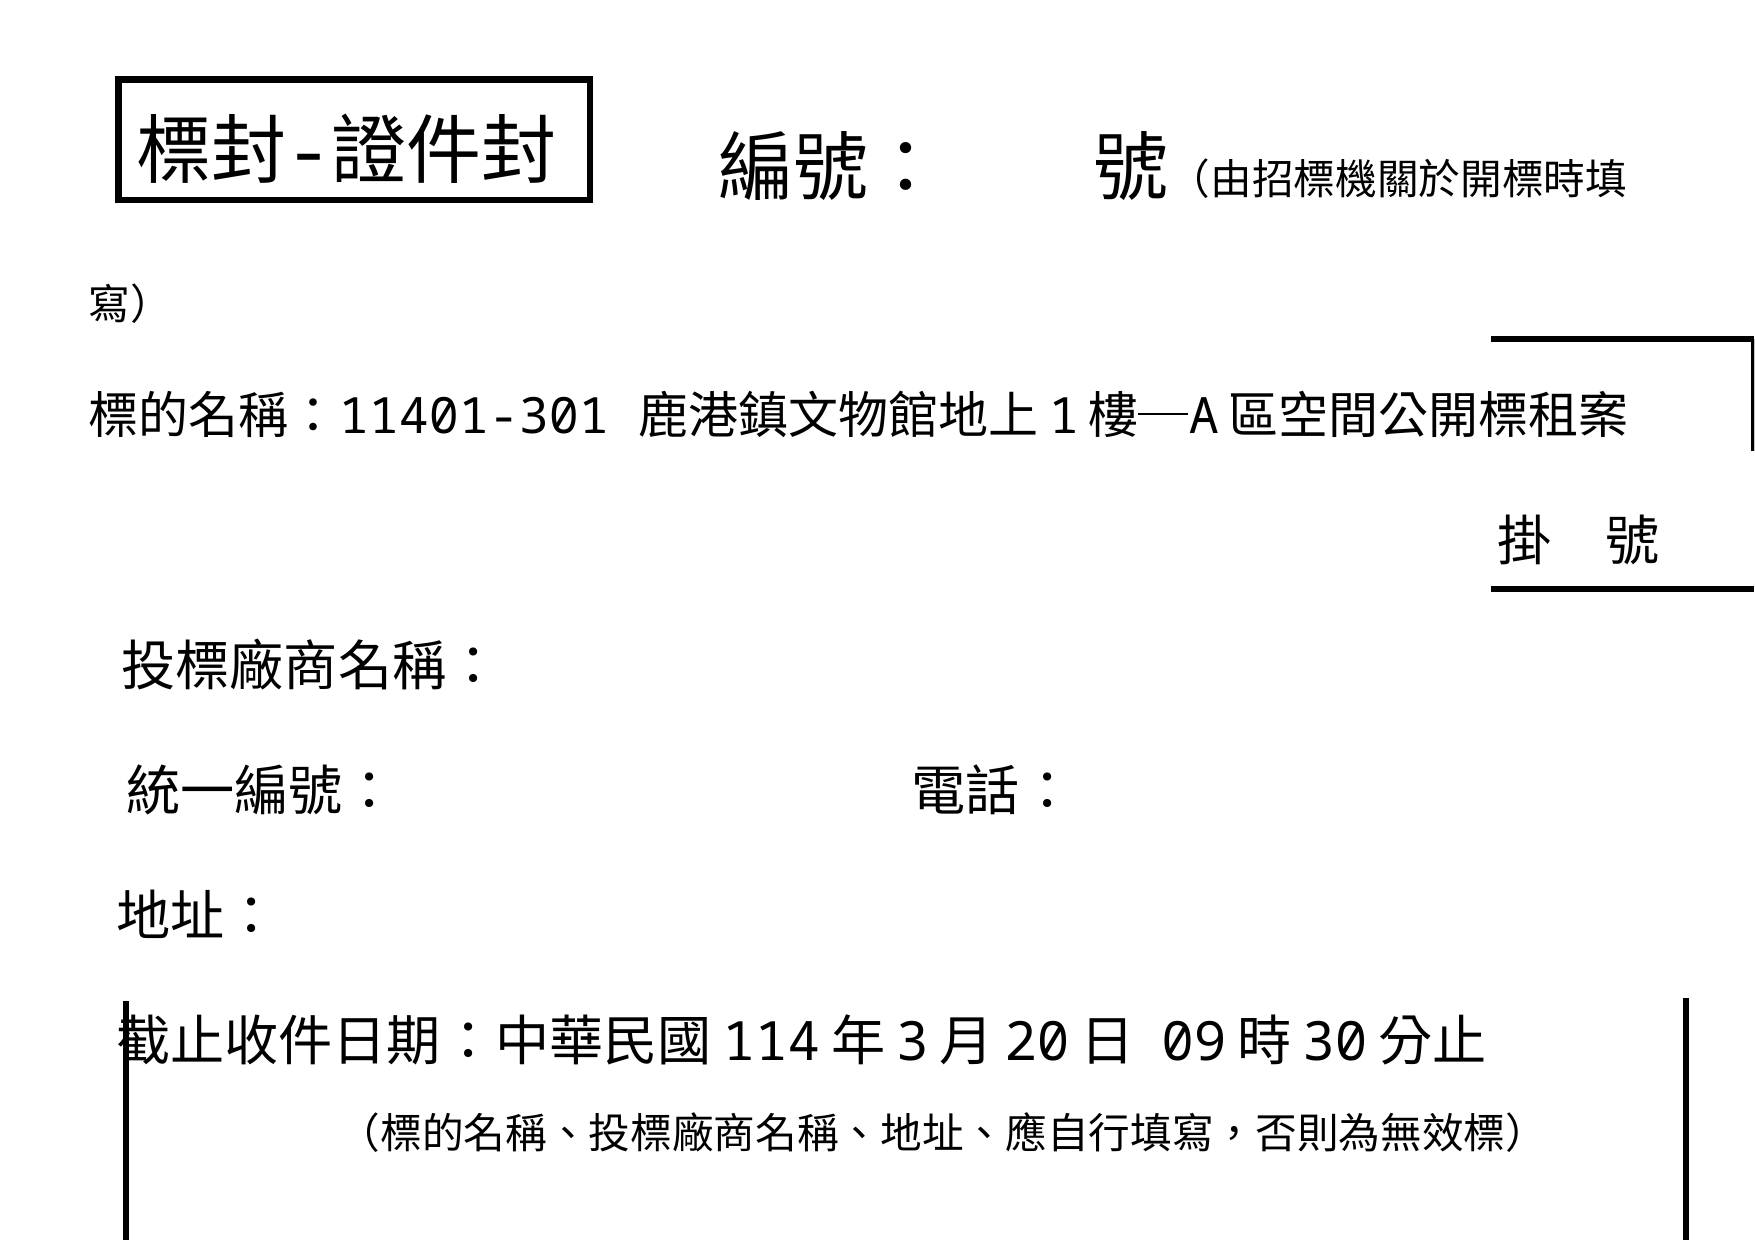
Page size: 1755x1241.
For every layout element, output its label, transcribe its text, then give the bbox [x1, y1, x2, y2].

text 標封-證件封封 [137, 90, 572, 189]
text [89, 1089, 123, 1151]
text 標的名稱：11401-301 鹿港鎮文物館地上1樓─A區空間公開標租案 [89, 339, 1666, 464]
text 截止收件日期：中華民國114年3月20日 09時30分止 [89, 964, 1666, 1089]
text 編號： 號（由招標機關於開標時填寫） [122, 83, 587, 197]
text 地址： [89, 839, 1666, 964]
text 掛 號 [89, 464, 1666, 589]
text 統一編號： 電話： [126, 714, 1666, 839]
text 編號： 號（由招標機關於開標時填寫） [89, 89, 1666, 339]
text 投標廠商名稱： [89, 589, 1666, 714]
text （標的名稱、投標廠商名稱、地址、應自行填寫，否則為無效標） [129, 1089, 1666, 1151]
